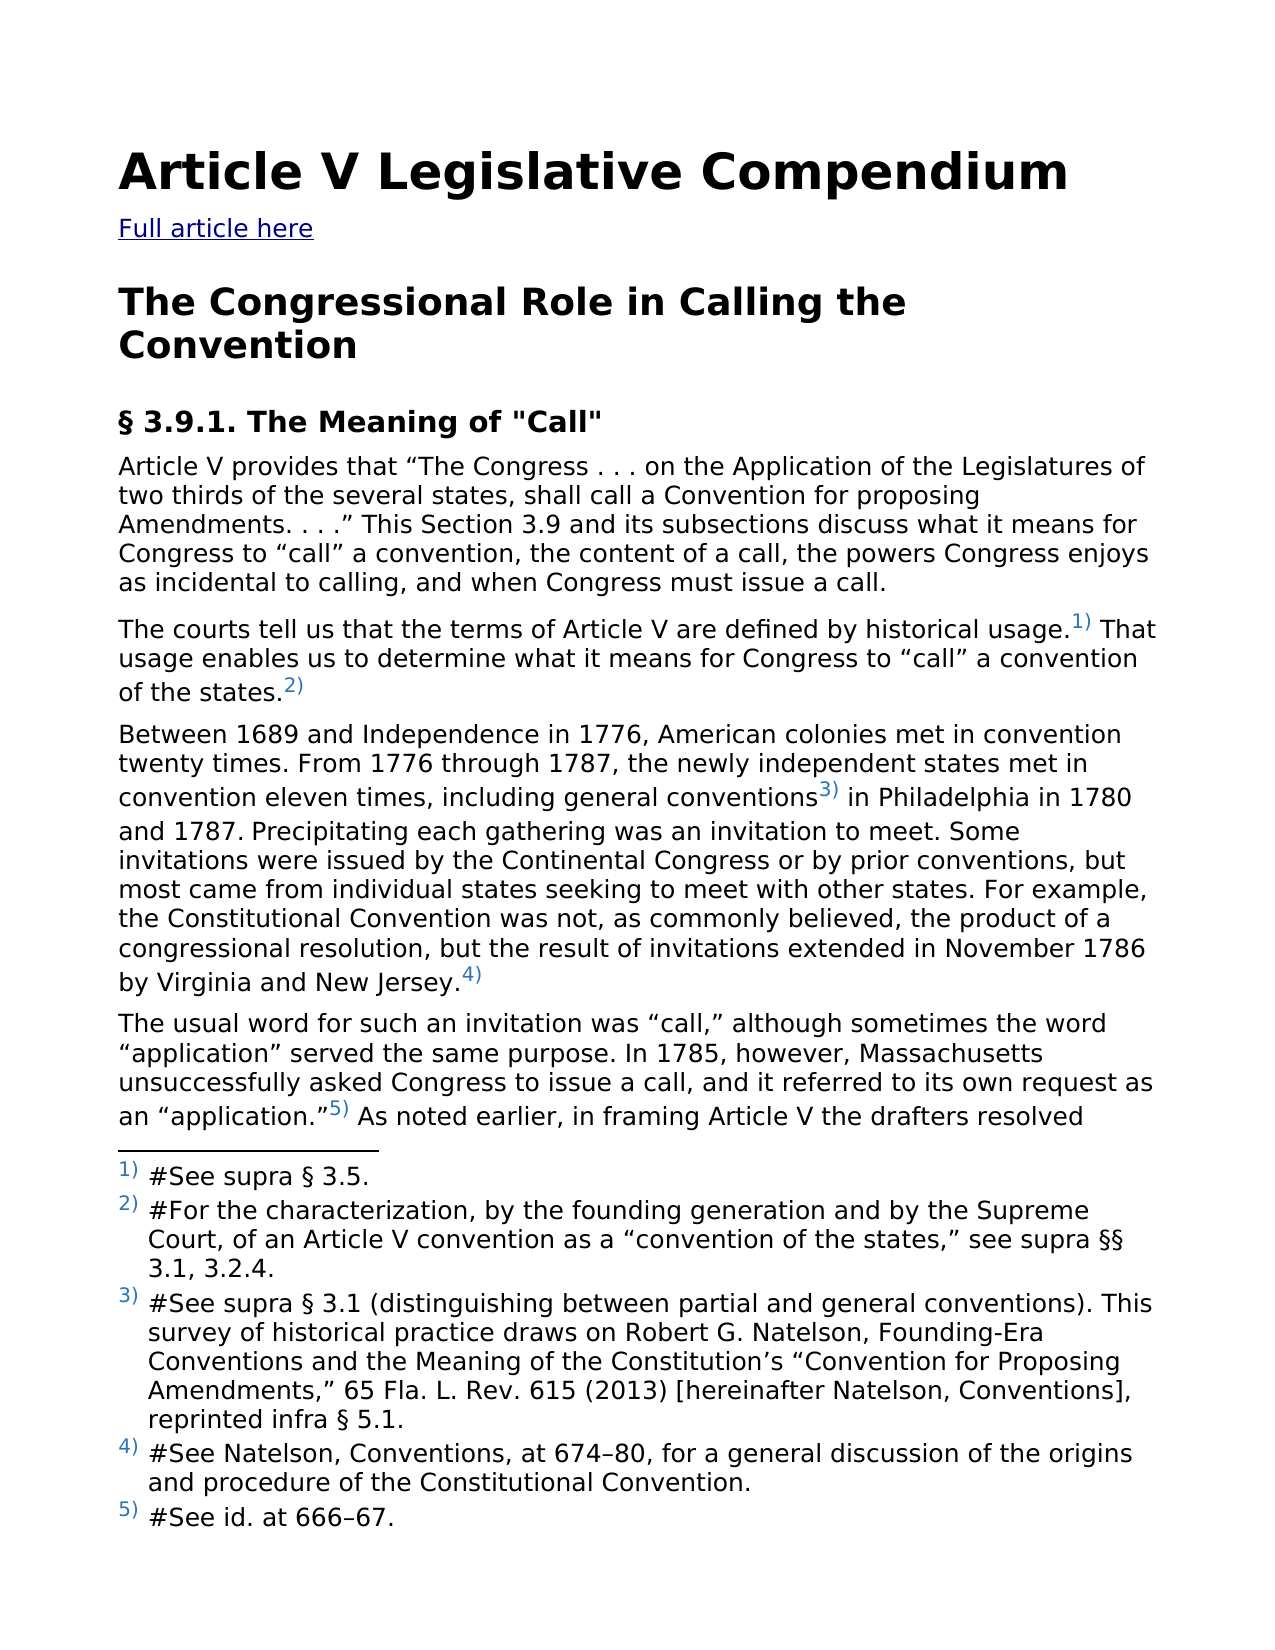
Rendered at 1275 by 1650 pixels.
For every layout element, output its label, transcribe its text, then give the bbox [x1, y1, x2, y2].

text Article V provides that “The Congress . . . on the Application of the Legislatures of two thirds of the several states, shall call a Convention for proposing Amendments. . . .” This Section 3.9 and its subsections discuss what it means for Congress to “call” a convention, the content of a call, the powers Congress enjoys as incidental to calling, and when Congress must issue a call. [118, 452, 1157, 598]
subtitle Article V Legislative Compendium [118, 143, 1157, 201]
text #For the characterization, by the founding generation and by the Supreme Court, of an Article V convention as a “convention of the states,” see supra §§ 3.1, 3.2.4. [118, 1191, 1157, 1284]
text The courts tell us that the terms of Article V are defined by historical usage. That usage enables us to determine what it means for Congress to “call” a convention of the states. [118, 610, 1157, 707]
text #See supra § 3.5. [118, 1157, 1157, 1191]
subtitle The Congressional Role in Calling the Convention [118, 281, 1157, 368]
subtitle § 3.9.1. The Meaning of "Call" [118, 405, 1157, 439]
text Between 1689 and Independence in 1776, American colonies met in convention twenty times. From 1776 through 1787, the newly independent states met in convention eleven times, including general conventions in Philadelphia in 1780 and 1787. Precipitating each gathering was an invitation to meet. Some invitations were issued by the Continental Congress or by prior conventions, but most came from individual states seeking to meet with other states. For example, the Constitutional Convention was not, as commonly believed, the product of a congressional resolution, but the result of invitations extended in November 1786 by Virginia and New Jersey. [118, 720, 1157, 997]
text #See id. at 666–67. [118, 1498, 1157, 1532]
text The usual word for such an invitation was “call,” although sometimes the word “application” served the same purpose. In 1785, however, Massachusetts unsuccessfully asked Congress to issue a call, and it referred to its own request as an “application.” As noted earlier, in framing Article V the drafters resolved [118, 1009, 1157, 1131]
text Full article here [118, 214, 1157, 243]
text #See supra § 3.1 (distinguishing between partial and general conventions). This survey of historical practice draws on Robert G. Natelson, Founding-Era Conventions and the Meaning of the Constitution’s “Convention for Proposing Amendments,” 65 Fla. L. Rev. 615 (2013) [hereinafter Natelson, Conventions], reprinted infra § 5.1. [118, 1284, 1157, 1434]
text #See Natelson, Conventions, at 674–80, for a general discussion of the origins and procedure of the Constitutional Convention. [118, 1434, 1157, 1498]
